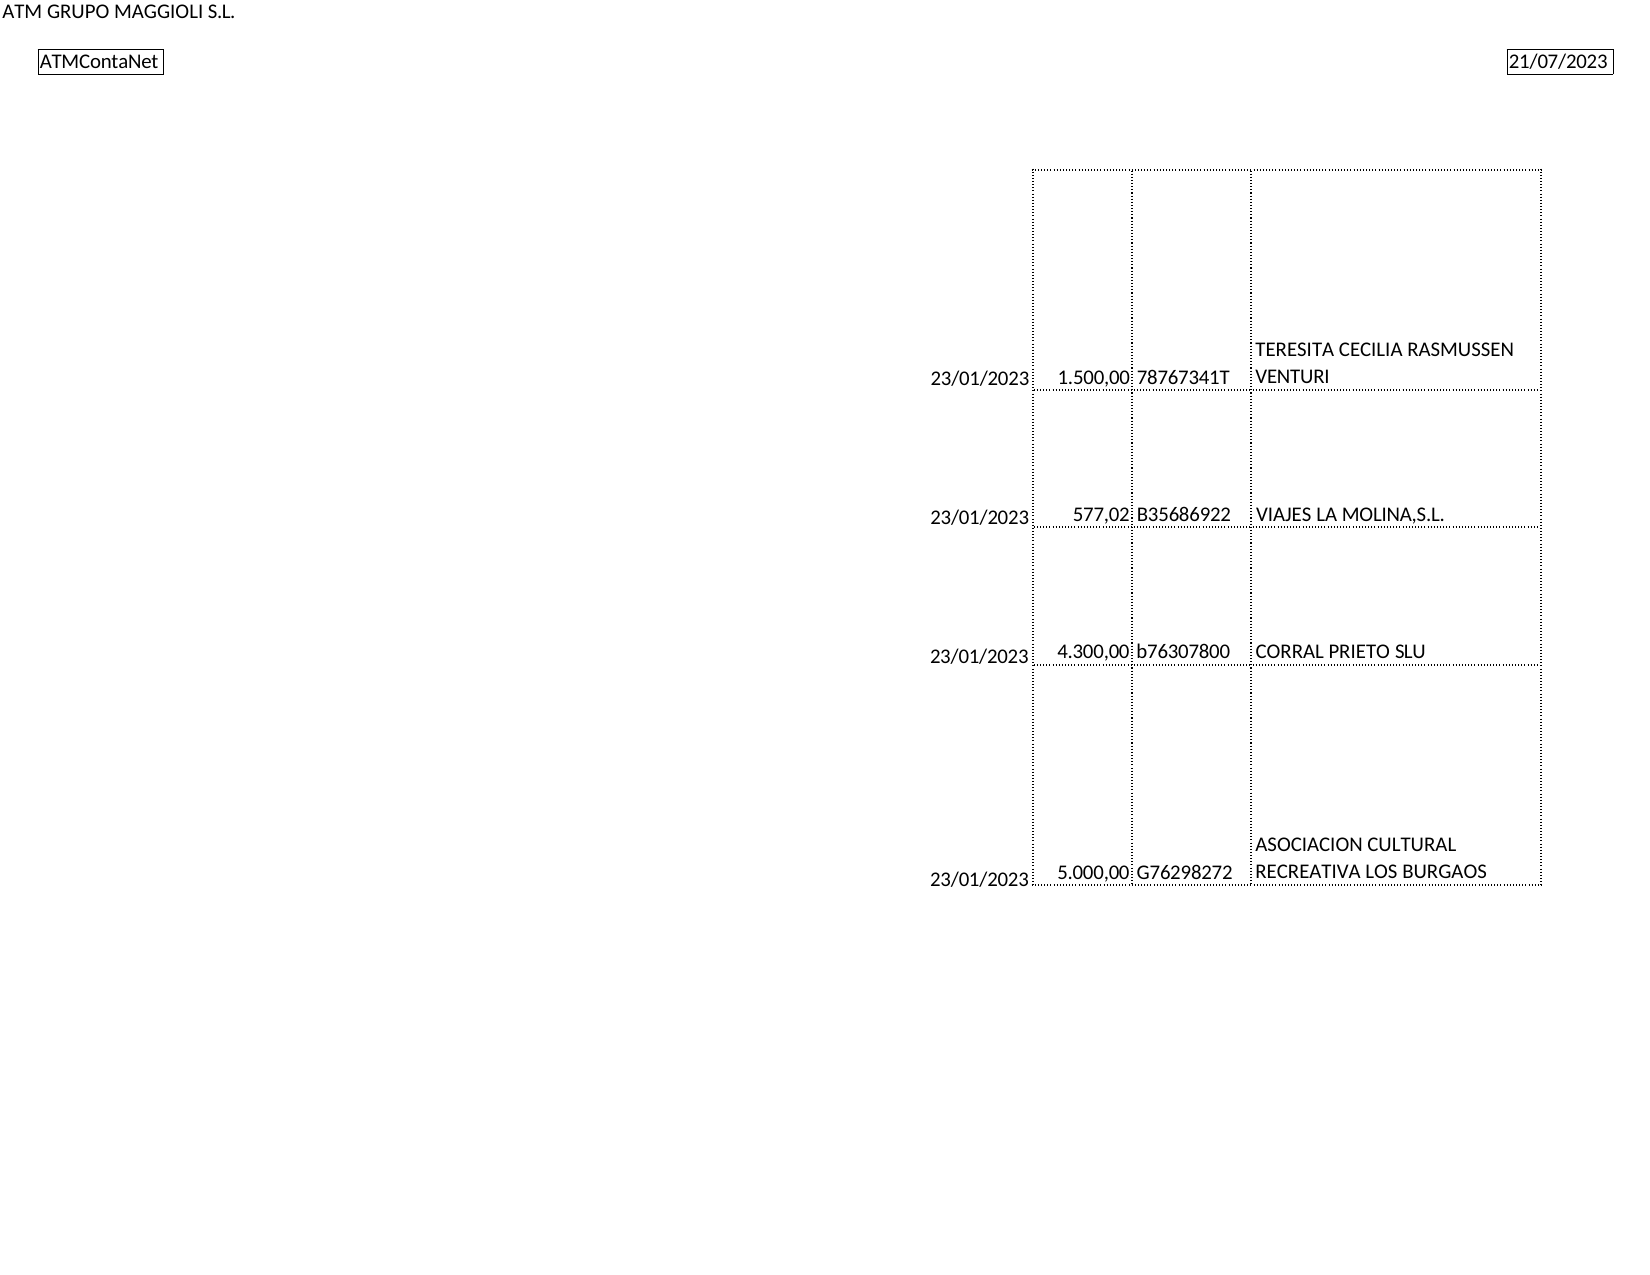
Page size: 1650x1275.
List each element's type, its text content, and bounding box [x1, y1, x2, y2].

text 4.300,00 [1034, 639, 1129, 663]
text 23/01/2023 [927, 643, 1031, 669]
text 23/01/2023 [928, 365, 1032, 391]
text ASOCIACION CULTURAL RECREATIVA LOS BURGAOS [1255, 830, 1540, 884]
text B35686922 [1137, 502, 1249, 526]
text 23/01/2023 [928, 504, 1031, 530]
text 23/01/2023 [927, 866, 1031, 891]
text b76307800 [1136, 639, 1249, 663]
text 78767341T [1137, 365, 1249, 389]
text 1.500,00 [1034, 365, 1130, 389]
text CORRAL PRIETO SLU [1255, 639, 1540, 663]
text VIAJES LA MOLINA,S.L. [1256, 502, 1540, 526]
text 5.000,00 [1034, 860, 1129, 884]
text TERESITA CECILIA RASMUSSEN VENTURI [1255, 335, 1540, 389]
text 577,02 [1034, 502, 1130, 526]
text G76298272 [1136, 860, 1249, 884]
